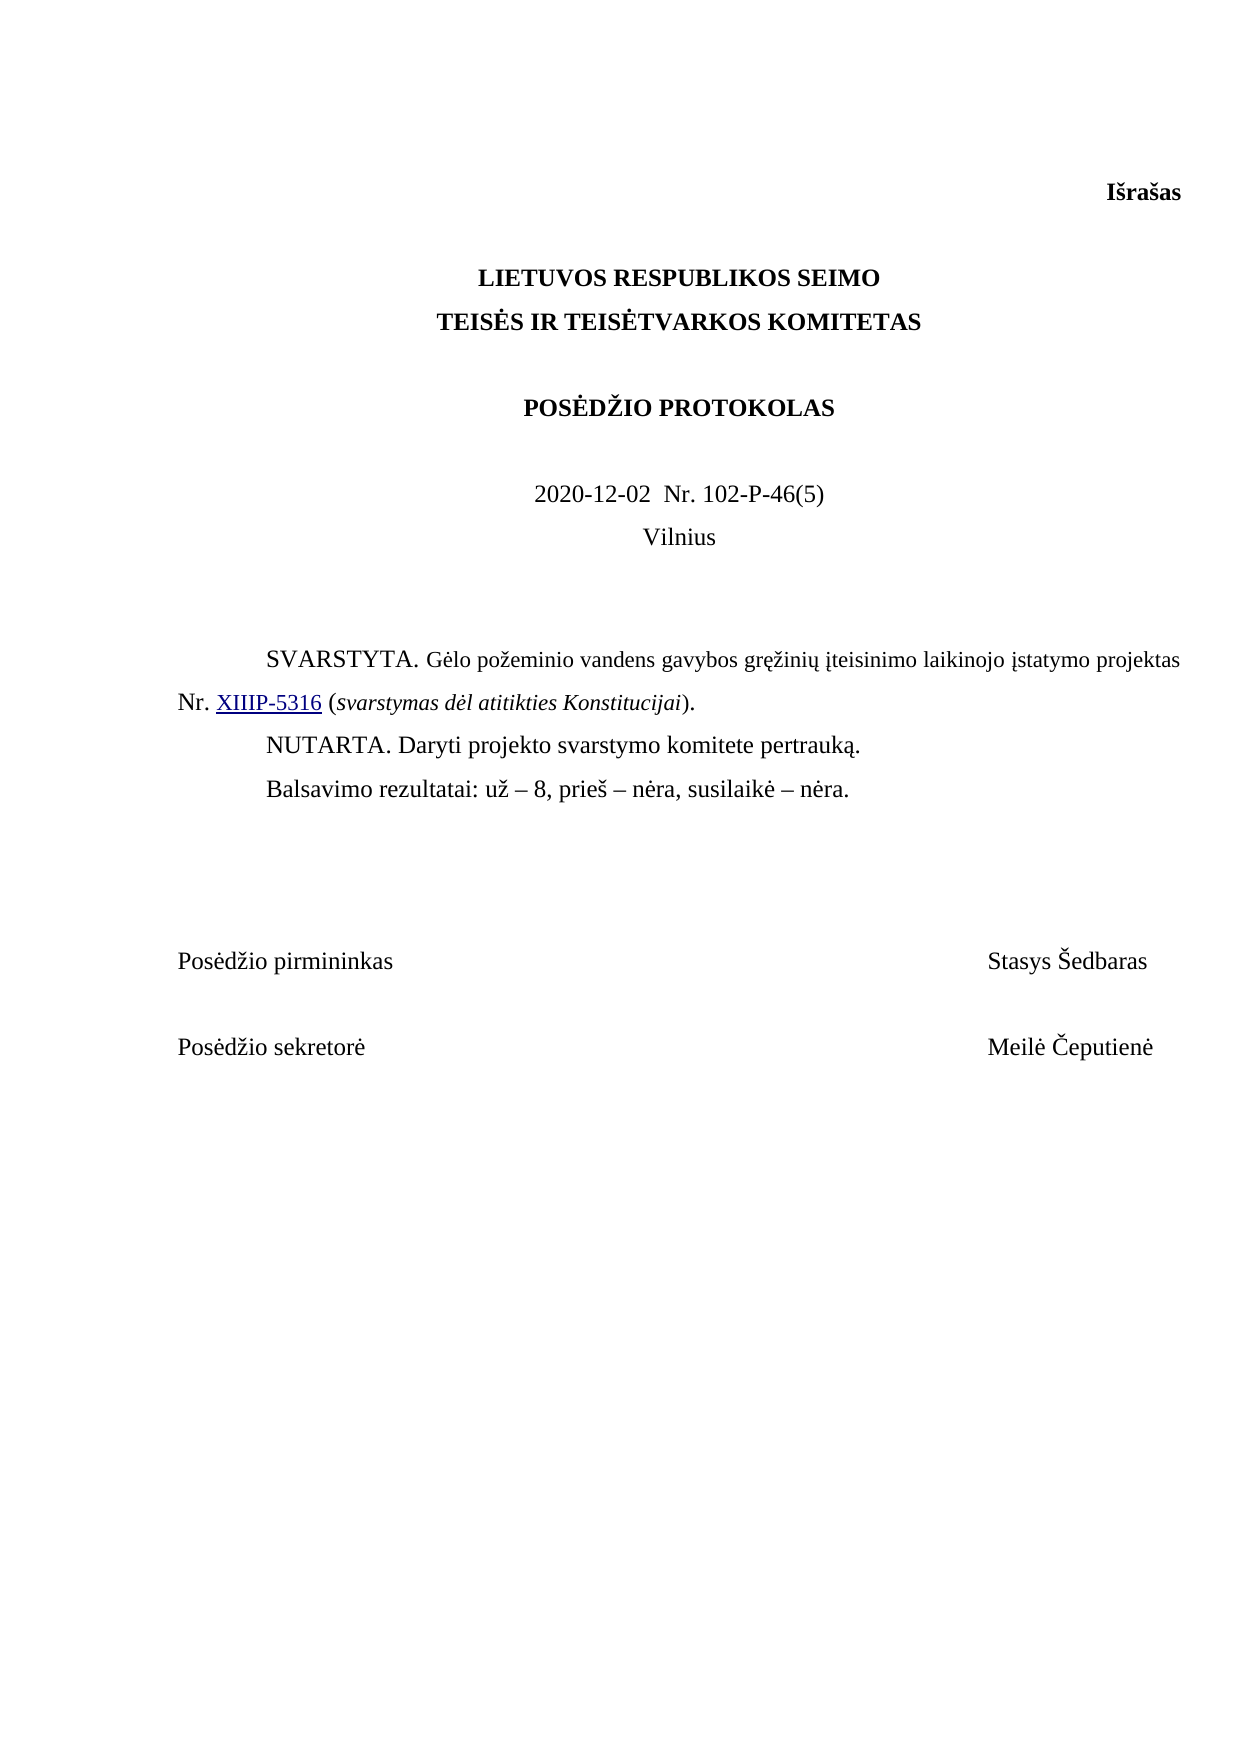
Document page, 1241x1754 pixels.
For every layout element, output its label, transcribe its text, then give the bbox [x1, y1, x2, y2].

text 2020-12-02 Nr. 102-P-46(5) [177, 479, 1181, 508]
text TEISĖS IR TEISĖTVARKOS KOMITETAS [177, 307, 1181, 335]
text Posėdžio sekretorė Meilė Čeputienė [177, 1032, 1181, 1061]
text LIETUVOS RESPUBLIKOS SEIMO [177, 263, 1181, 292]
text SVARSTYTA. Gėlo požeminio vandens gavybos gręžinių įteisinimo laikinojo įstatymo projektas Nr. XIIIP-5316 (svarstymas dėl atitikties Konstitucijai). [177, 644, 1181, 716]
text POSĖDŽIO PROTOKOLAS [177, 393, 1181, 422]
list Balsavimo rezultatai: už – 8, prieš – nėra, susilaikė – nėra. [177, 774, 1181, 802]
list NUTARTA. Daryti projekto svarstymo komitete pertrauką. [177, 731, 1181, 759]
text Posėdžio pirmininkas Stasys Šedbaras [177, 946, 1181, 975]
text Vilnius [177, 522, 1181, 551]
text Išrašas [177, 177, 1181, 206]
